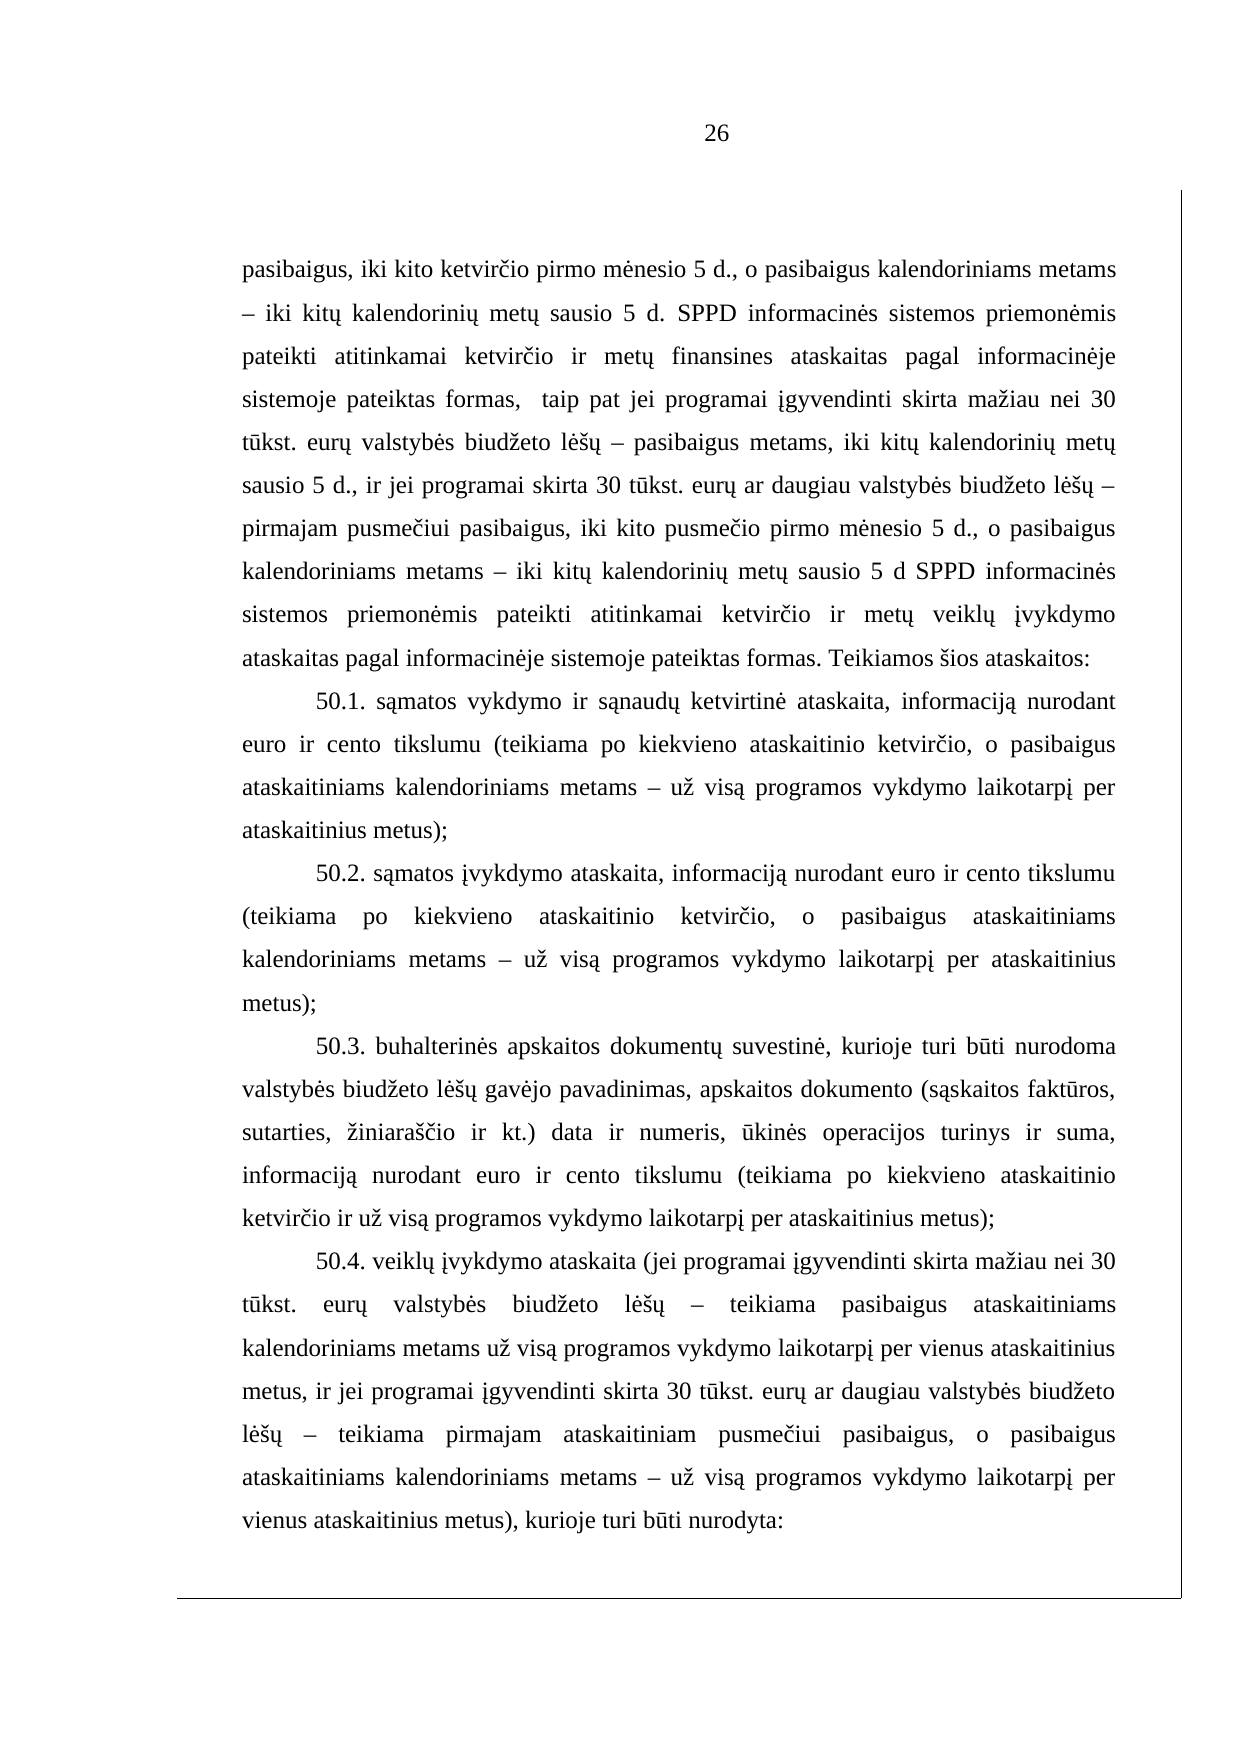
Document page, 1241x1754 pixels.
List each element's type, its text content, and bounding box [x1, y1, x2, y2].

text 50.4. veiklų įvykdymo ataskaita (jei programai įgyvendinti skirta mažiau nei 30 tūkst. eurų valstybės biudžeto lėšų – teikiama pasibaigus ataskaitiniams kalendoriniams metams už visą programos vykdymo laikotarpį per vienus ataskaitinius metus, ir jei programai įgyvendinti skirta 30 tūkst. eurų ar daugiau valstybės biudžeto lėšų – teikiama pirmajam ataskaitiniam pusmečiui pasibaigus, o pasibaigus ataskaitiniams kalendoriniams metams – už visą programos vykdymo laikotarpį per vienus ataskaitinius metus), kurioje turi būti nurodyta: [177, 1182, 1181, 1598]
text 50. Programos vykdytojas, kurio programai yra skirtas finansavimas ir su kuriuo sudaryta Sutartis, privalo programą įgyvendinti iki Sutartyje nustatytos dienos, bet ne vėliau kaip iki 2023 m. gruodžio 31 d., o programos finansavimą pratęsus 2024 metams – ne vėliau kaip iki 2024 m. gruodžio 31 d. ir kiekvienam ketvirčiui pasibaigus, iki kito ketvirčio pirmo mėnesio 5 d., o pasibaigus kalendoriniams metams – iki kitų kalendorinių metų sausio 5 d. SPPD informacinės sistemos priemonėmis pateikti atitinkamai ketvirčio ir metų finansines ataskaitas pagal informacinėje sistemoje pateiktas formas, taip pat jei programai įgyvendinti skirta mažiau nei 30 tūkst. eurų valstybės biudžeto lėšų – pasibaigus metams, iki kitų kalendorinių metų sausio 5 d., ir jei programai skirta 30 tūkst. eurų ar daugiau valstybės biudžeto lėšų – pirmajam pusmečiui pasibaigus, iki kito pusmečio pirmo mėnesio 5 d., o pasibaigus kalendoriniams metams – iki kitų kalendorinių metų sausio 5 d SPPD informacinės sistemos priemonėmis pateikti atitinkamai ketvirčio ir metų veiklų įvykdymo ataskaitas pagal informacinėje sistemoje pateiktas formas. Teikiamos šios ataskaitos: [177, 190, 1181, 621]
text 50.2. sąmatos įvykdymo ataskaita, informaciją nurodant euro ir cento tikslumu (teikiama po kiekvieno ataskaitinio ketvirčio, o pasibaigus ataskaitiniams kalendoriniams metams – už visą programos vykdymo laikotarpį per ataskaitinius metus); [177, 794, 1181, 966]
text 50.1. sąmatos vykdymo ir sąnaudų ketvirtinė ataskaita, informaciją nurodant euro ir cento tikslumu (teikiama po kiekvieno ataskaitinio ketvirčio, o pasibaigus ataskaitiniams kalendoriniams metams – už visą programos vykdymo laikotarpį per ataskaitinius metus); [177, 621, 1181, 794]
text 50.3. buhalterinės apskaitos dokumentų suvestinė, kurioje turi būti nurodoma valstybės biudžeto lėšų gavėjo pavadinimas, apskaitos dokumento (sąskaitos faktūros, sutarties, žiniaraščio ir kt.) data ir numeris, ūkinės operacijos turinys ir suma, informaciją nurodant euro ir cento tikslumu (teikiama po kiekvieno ataskaitinio ketvirčio ir už visą programos vykdymo laikotarpį per ataskaitinius metus); [177, 966, 1181, 1182]
